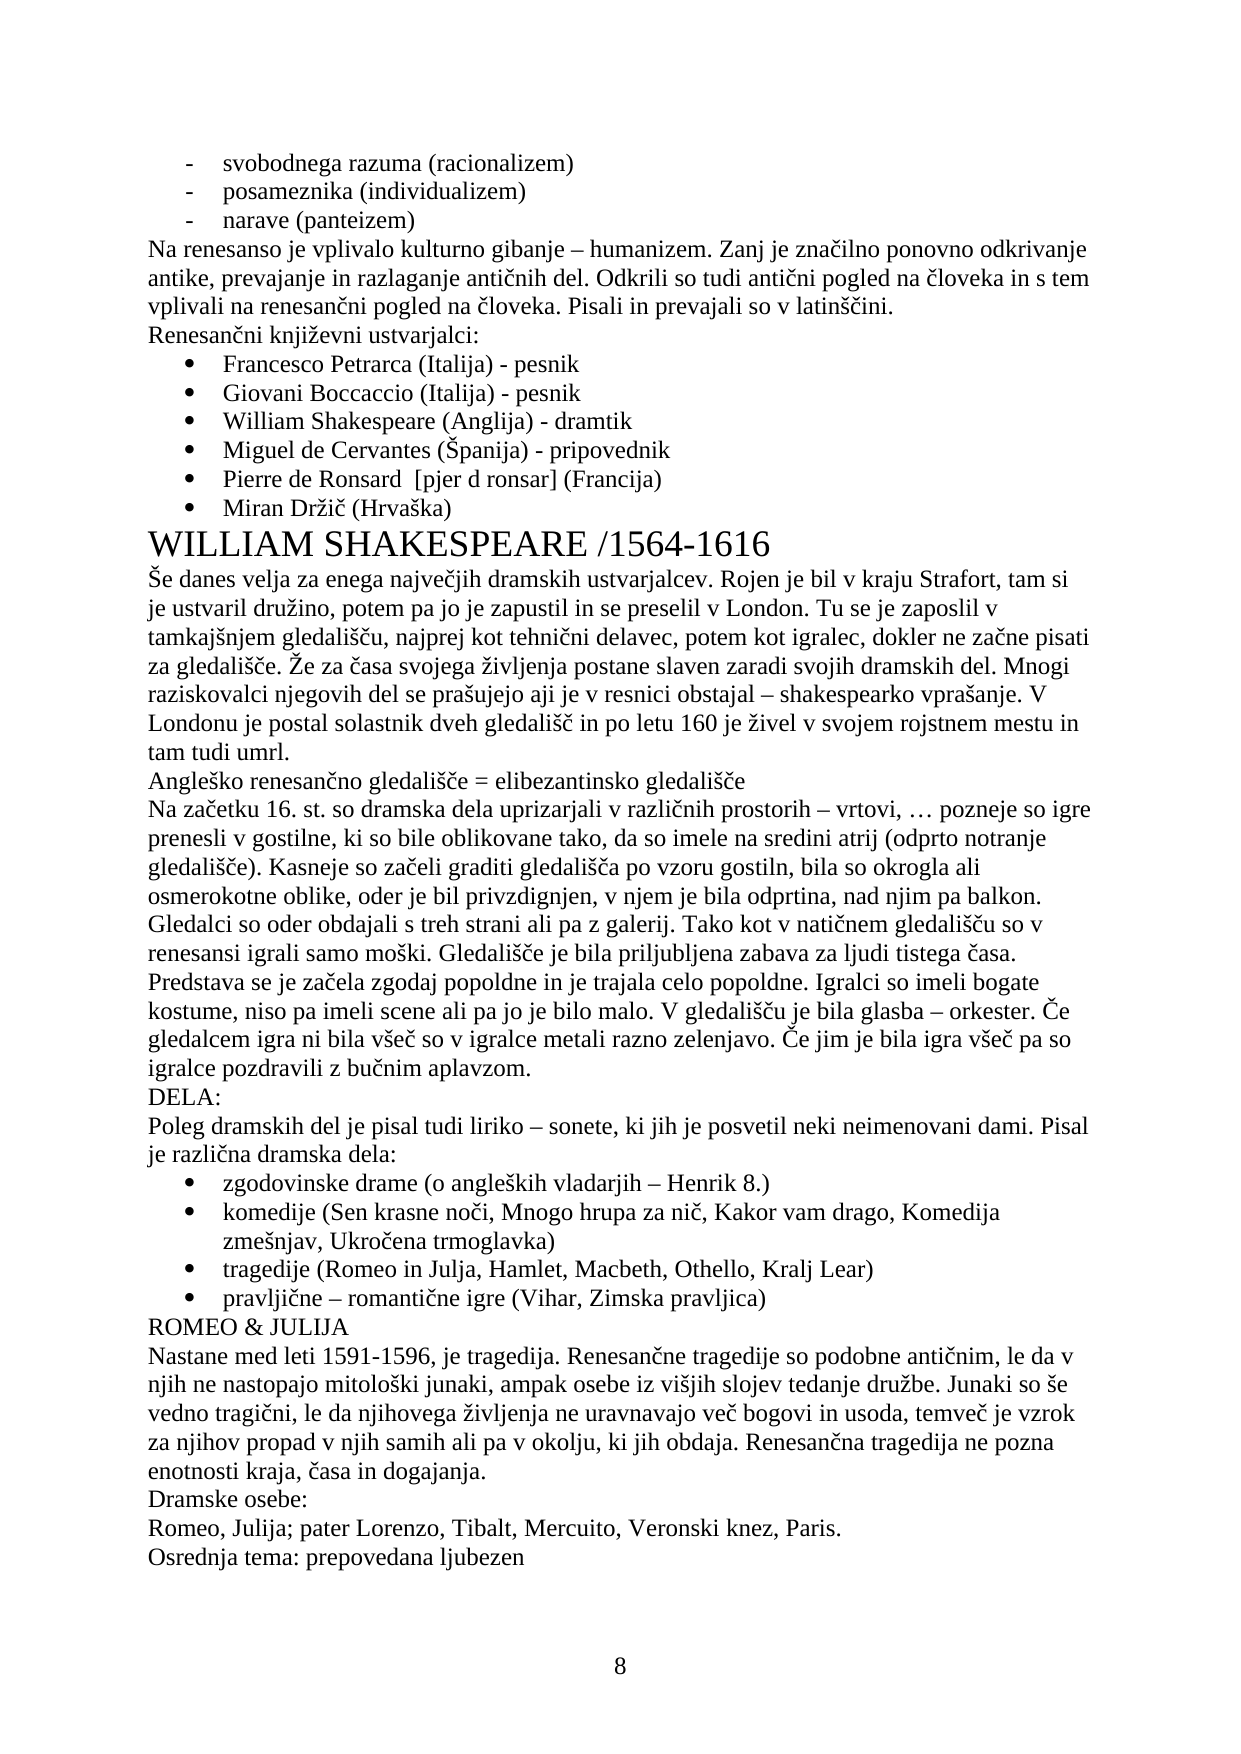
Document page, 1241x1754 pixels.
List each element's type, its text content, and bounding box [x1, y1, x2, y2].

text Na začetku 16. st. so dramska dela uprizarjali v različnih prostorih – vrtovi, … pozneje so igre prenesli v gostilne, ki so bile oblikovane tako, da so imele na sredini atrij (odprto notranje gledališče). Kasneje so začeli graditi gledališča po vzoru gostiln, bila so okrogla ali osmerokotne oblike, oder je bil privzdignjen, v njem je bila odprtina, nad njim pa balkon. Gledalci so oder obdajali s treh strani ali pa z galerij. Tako kot v natičnem gledališču so v renesansi igrali samo moški. Gledališče je bila priljubljena zabava za ljudi tistega časa. Predstava se je začela zgodaj popoldne in je trajala celo popoldne. Igralci so imeli bogate kostume, niso pa imeli scene ali pa jo je bilo malo. V gledališču je bila glasba – orkester. Če gledalcem igra ni bila všeč so v igralce metali razno zelenjavo. Če jim je bila igra všeč pa so igralce pozdravili z bučnim aplavzom. [148, 794, 1093, 1082]
text Poleg dramskih del je pisal tudi liriko – sonete, ki jih je posvetil neki neimenovani dami. Pisal je različna dramska dela: [148, 1111, 1093, 1168]
list svobodnega razuma (racionalizem) [185, 148, 1093, 176]
list komedije (Sen krasne noči, Mnogo hrupa za nič, Kakor vam drago, Komedija zmešnjav, Ukročena trmoglavka) [185, 1197, 1093, 1254]
text Nastane med leti 1591-1596, je tragedija. Renesančne tragedije so podobne antičnim, le da v njih ne nastopajo mitološki junaki, ampak osebe iz višjih slojev tedanje družbe. Junaki so še vedno tragični, le da njihovega življenja ne uravnavajo več bogovi in usoda, temveč je vzrok za njihov propad v njih samih ali pa v okolju, ki jih obdaja. Renesančna tragedija ne pozna enotnosti kraja, časa in dogajanja. [148, 1341, 1093, 1484]
list Miguel de Cervantes (Španija) - pripovednik [185, 435, 1093, 464]
list Giovani Boccaccio (Italija) - pesnik [185, 378, 1093, 406]
list zgodovinske drame (o angleških vladarjih – Henrik 8.) [185, 1168, 1093, 1197]
list pravljične – romantične igre (Vihar, Zimska pravljica) [185, 1283, 1093, 1312]
list posameznika (individualizem) [185, 176, 1093, 205]
text Angleško renesančno gledališče = elibezantinsko gledališče [148, 766, 1093, 794]
list tragedije (Romeo in Julja, Hamlet, Macbeth, Othello, Kralj Lear) [185, 1254, 1093, 1283]
text Romeo, Julija; pater Lorenzo, Tibalt, Mercuito, Veronski knez, Paris. [148, 1513, 1093, 1542]
list Pierre de Ronsard [pjer d ronsar] (Francija) [185, 464, 1093, 493]
text WILLIAM SHAKESPEARE /1564-1616 [148, 521, 1093, 564]
text Na renesanso je vplivalo kulturno gibanje – humanizem. Zanj je značilno ponovno odkrivanje antike, prevajanje in razlaganje antičnih del. Odkrili so tudi antični pogled na človeka in s tem vplivali na renesančni pogled na človeka. Pisali in prevajali so v latinščini. [148, 234, 1093, 320]
text Renesančni književni ustvarjalci: [148, 320, 1093, 349]
text DELA: [148, 1082, 1093, 1111]
list Miran Držič (Hrvaška) [185, 493, 1093, 521]
text Osrednja tema: prepovedana ljubezen [148, 1542, 1093, 1571]
list Francesco Petrarca (Italija) - pesnik [185, 349, 1093, 378]
text Še danes velja za enega največjih dramskih ustvarjalcev. Rojen je bil v kraju Strafort, tam si je ustvaril družino, potem pa jo je zapustil in se preselil v London. Tu se je zaposlil v tamkajšnjem gledališču, najprej kot tehnični delavec, potem kot igralec, dokler ne začne pisati za gledališče. Že za časa svojega življenja postane slaven zaradi svojih dramskih del. Mnogi raziskovalci njegovih del se prašujejo aji je v resnici obstajal – shakespearko vprašanje. V Londonu je postal solastnik dveh gledališč in po letu 160 je živel v svojem rojstnem mestu in tam tudi umrl. [148, 564, 1093, 766]
text ROMEO & JULIJA [148, 1312, 1093, 1341]
list narave (panteizem) [185, 205, 1093, 234]
list William Shakespeare (Anglija) - dramtik [185, 406, 1093, 435]
text Dramske osebe: [148, 1484, 1093, 1513]
